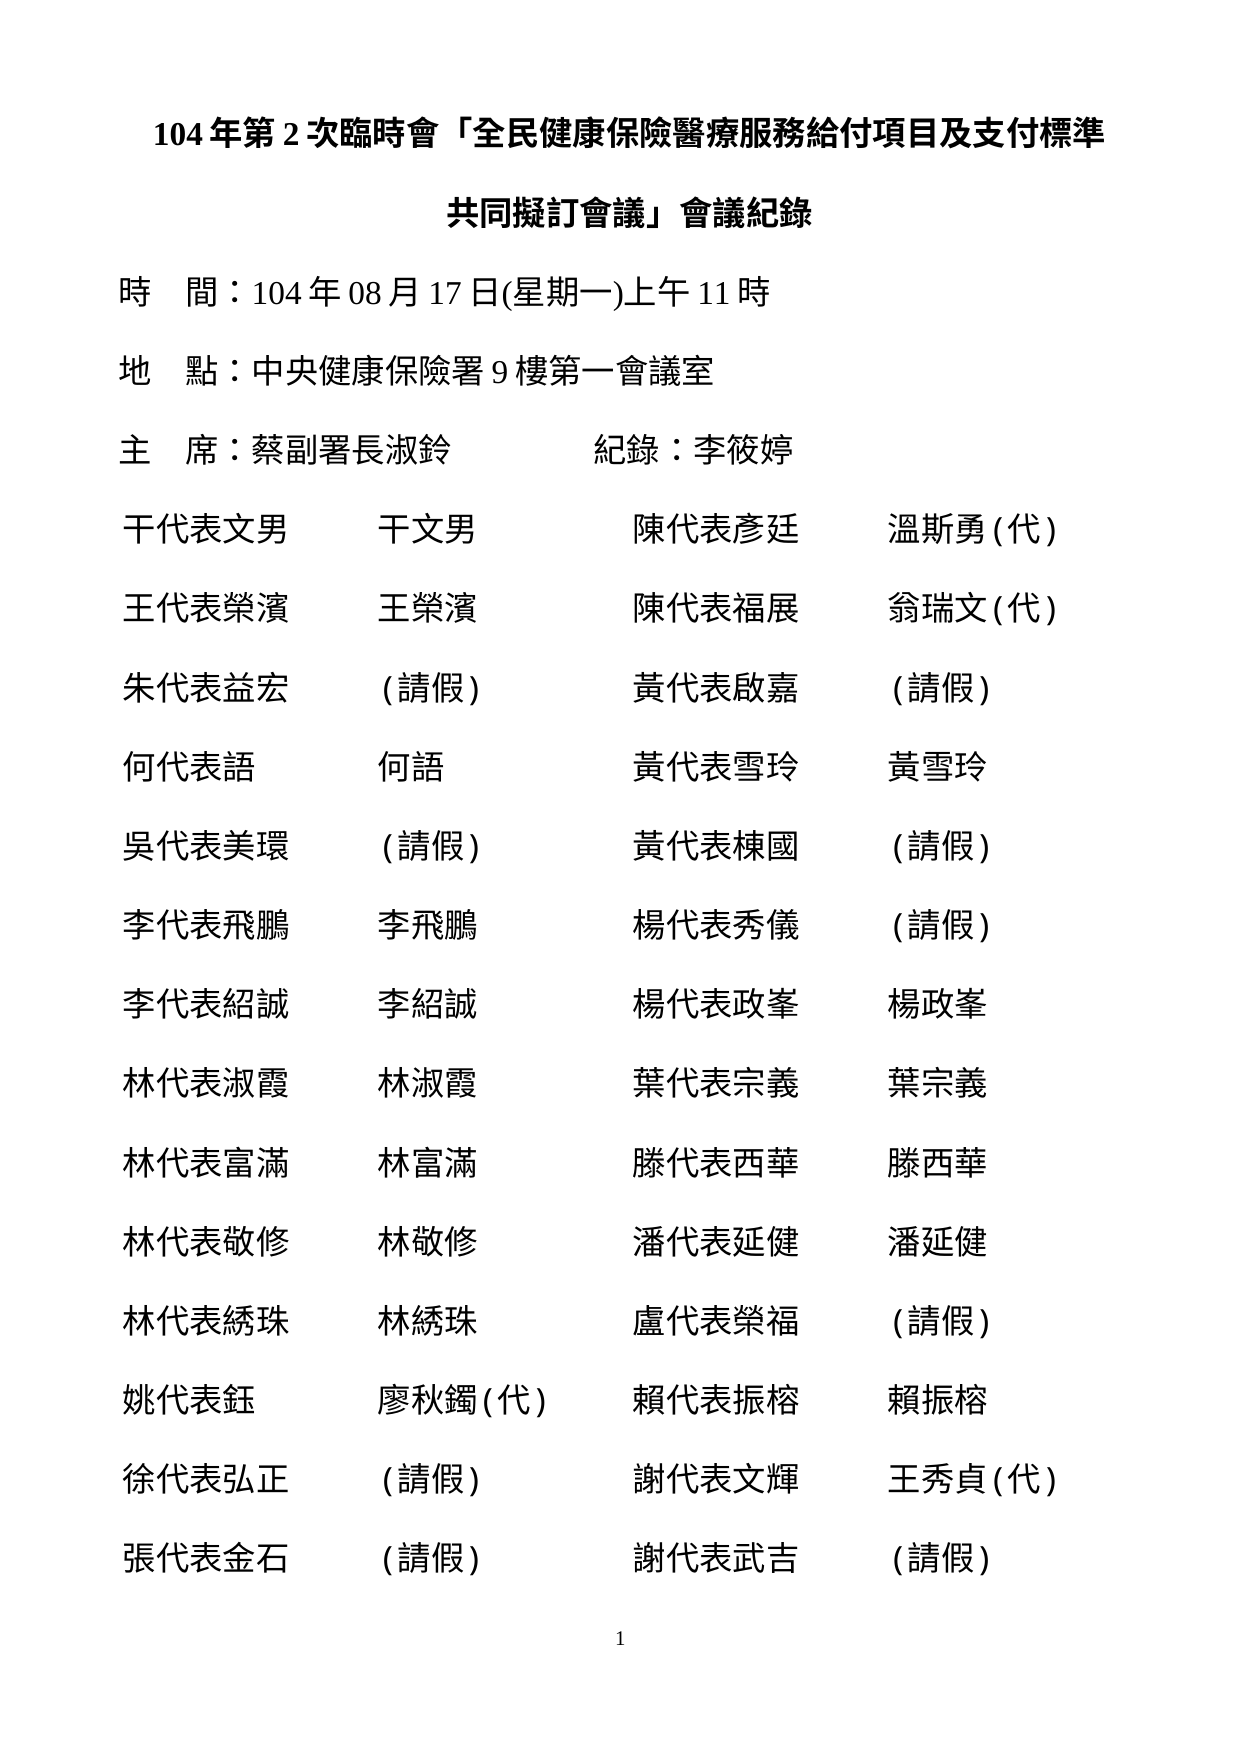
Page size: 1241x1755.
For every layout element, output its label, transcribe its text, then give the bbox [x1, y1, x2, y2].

table_cell 林代表敬修 [120, 1197, 374, 1276]
table_cell (請假) [375, 643, 630, 722]
table_cell 葉代表宗義 [630, 1039, 885, 1118]
table_cell (請假) [885, 643, 1140, 722]
table_cell 楊代表政峯 [630, 960, 885, 1039]
table_cell 葉宗義 [885, 1039, 1140, 1118]
table_cell (請假) [375, 1435, 630, 1514]
text 104年第2次臨時會「全民健康保險醫療服務給付項目及支付標準 [118, 99, 1140, 157]
table_cell 楊代表秀儀 [630, 880, 885, 959]
table_cell (請假) [375, 801, 630, 880]
table_cell 林富滿 [375, 1118, 630, 1197]
table_cell 林淑霞 [375, 1039, 630, 1118]
text 時 間：104年08月17日(星期一)上午11時 [118, 257, 1122, 316]
table_cell 李紹誠 [375, 960, 630, 1039]
table_cell (請假) [885, 801, 1140, 880]
table_cell (請假) [375, 1514, 630, 1593]
table_cell 朱代表益宏 [120, 643, 374, 722]
table_cell 何代表語 [120, 722, 374, 801]
table_cell 謝代表武吉 [630, 1514, 885, 1593]
table_cell 何語 [375, 722, 630, 801]
text 地 點：中央健康保險署9樓第一會議室 [118, 337, 1122, 395]
table_cell 黃代表啟嘉 [630, 643, 885, 722]
table_cell 林敬修 [375, 1197, 630, 1276]
table_cell 潘代表延健 [630, 1197, 885, 1276]
table_cell 王榮濱 [375, 564, 630, 643]
table_cell 謝代表文輝 [630, 1435, 885, 1514]
table_cell 賴振榕 [885, 1355, 1140, 1434]
table_cell 滕西華 [885, 1118, 1140, 1197]
table_cell 林代表富滿 [120, 1118, 374, 1197]
table_cell 楊政峯 [885, 960, 1140, 1039]
table_header 溫斯勇(代) [885, 485, 1140, 564]
table_cell 王秀貞(代) [885, 1435, 1140, 1514]
table_cell 吳代表美環 [120, 801, 374, 880]
table_cell 徐代表弘正 [120, 1435, 374, 1514]
table_cell 林綉珠 [375, 1276, 630, 1355]
table_cell (請假) [885, 1276, 1140, 1355]
text 共同擬訂會議」會議紀錄 [118, 178, 1140, 237]
table_cell 陳代表福展 [630, 564, 885, 643]
table_cell 李飛鵬 [375, 880, 630, 959]
table_header 陳代表彥廷 [630, 485, 885, 564]
table_cell 賴代表振榕 [630, 1355, 885, 1434]
table_cell (請假) [885, 880, 1140, 959]
table_cell 翁瑞文(代) [885, 564, 1140, 643]
table_cell 廖秋鐲(代) [375, 1355, 630, 1434]
table_cell 李代表飛鵬 [120, 880, 374, 959]
table_cell 李代表紹誠 [120, 960, 374, 1039]
table_cell 姚代表鈺 [120, 1355, 374, 1434]
table_header 干代表文男 [120, 485, 374, 564]
table_cell 張代表金石 [120, 1514, 374, 1593]
text 主 席：蔡副署長淑鈴 紀錄：李筱婷 [118, 416, 1122, 474]
table_cell 黃代表棟國 [630, 801, 885, 880]
table_cell 黃代表雪玲 [630, 722, 885, 801]
table_cell 林代表淑霞 [120, 1039, 374, 1118]
table_cell (請假) [885, 1514, 1140, 1593]
table_cell 潘延健 [885, 1197, 1140, 1276]
table_header 干文男 [375, 485, 630, 564]
table_cell 盧代表榮福 [630, 1276, 885, 1355]
table_cell 林代表綉珠 [120, 1276, 374, 1355]
table_cell 滕代表西華 [630, 1118, 885, 1197]
table_cell 黃雪玲 [885, 722, 1140, 801]
table_cell 王代表榮濱 [120, 564, 374, 643]
